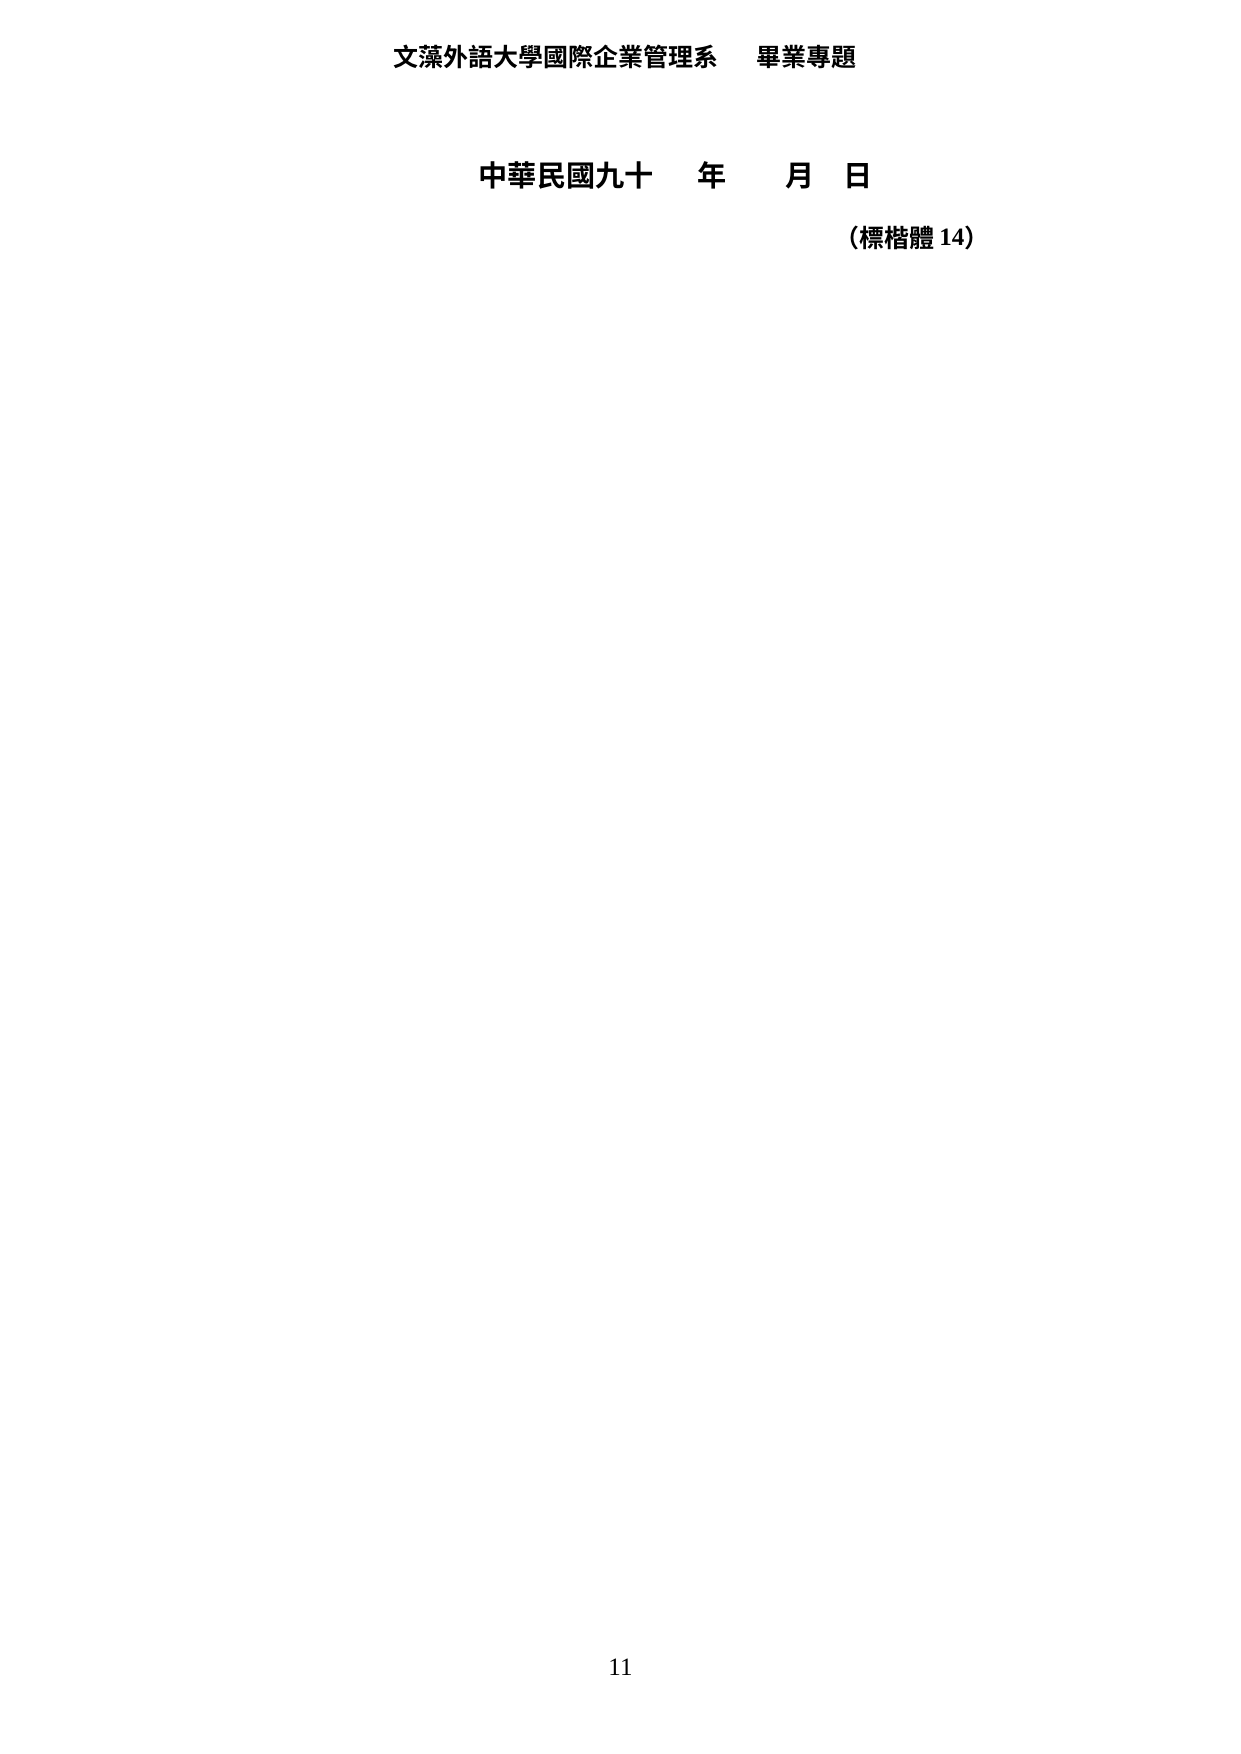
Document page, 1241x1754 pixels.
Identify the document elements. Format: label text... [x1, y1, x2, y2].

text （標楷體14） [148, 195, 989, 257]
text 中華民國九十 年 月 日 [148, 132, 1203, 195]
